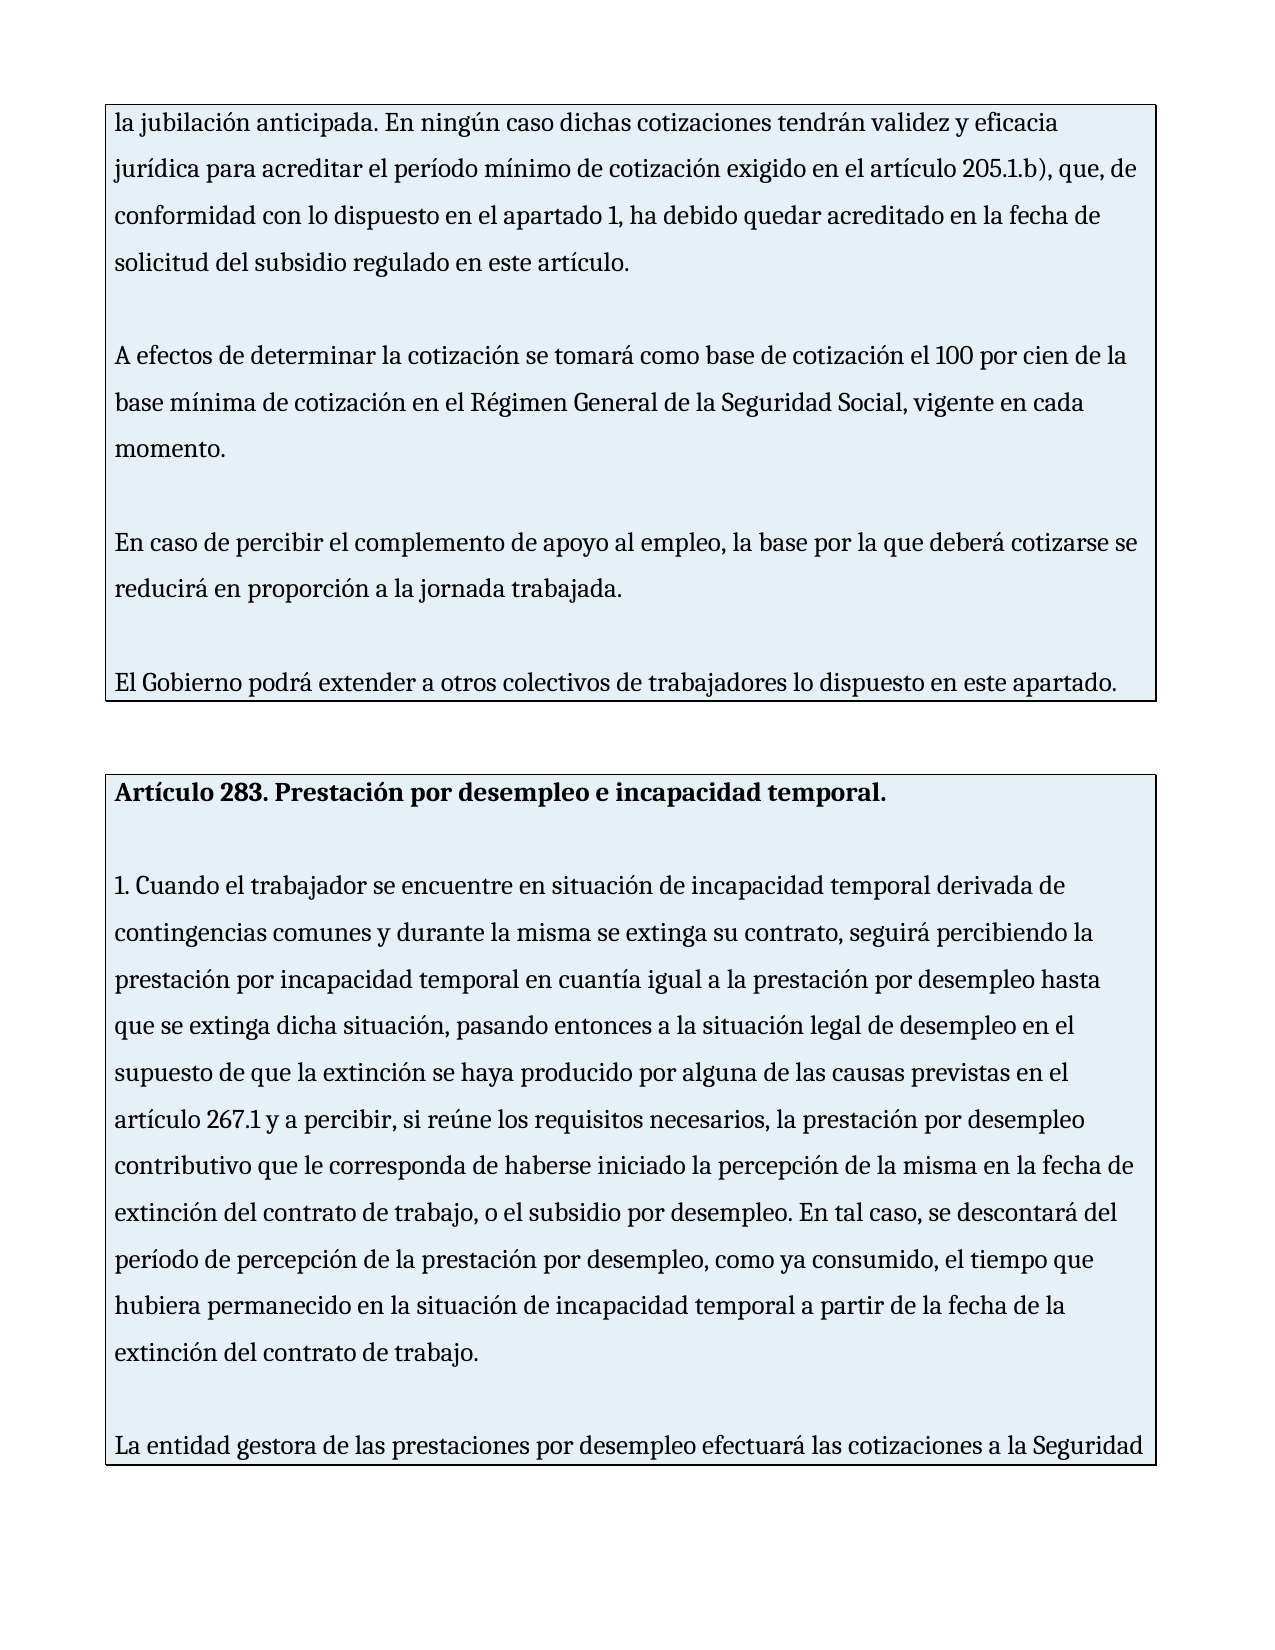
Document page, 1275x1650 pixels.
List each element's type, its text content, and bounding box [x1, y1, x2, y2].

table_cell Artículo 283. Prestación por desempleo e incapacidad temporal. 1. Cuando el trabajador se encuentre en situación de incapacidad temporal derivada de contingencias comunes y durante la misma se extinga su contrato, seguirá percibiendo la prestación por incapacidad temporal en cuantía igual a la prestación por desempleo hasta que se extinga dicha situación, pasando entonces a la situación legal de desempleo en el supuesto de que la extinción se haya producido por alguna de las causas previstas en el artículo 267.1 y a percibir, si reúne los requisitos necesarios, la prestación por desempleo contributivo que le corresponda de haberse iniciado la percepción de la misma en la fecha de extinción del contrato de trabajo, o el subsidio por desempleo. En tal caso, se descontará del período de percepción de la prestación por desempleo, como ya consumido, el tiempo que hubiera permanecido en la situación de incapacidad temporal a partir de la fecha de la extinción del contrato de trabajo. La entidad gestora de las prestaciones por desempleo efectuará las cotizaciones a la Seguridad [94, 745, 1168, 1466]
table_cell la jubilación anticipada. En ningún caso dichas cotizaciones tendrán validez y eficacia jurídica para acreditar el período mínimo de cotización exigido en el artículo 205.1.b), que, de conformidad con lo dispuesto en el apartado 1, ha debido quedar acreditado en la fecha de solicitud del subsidio regulado en este artículo. A efectos de determinar la cotización se tomará como base de cotización el 100 por cien de la base mínima de cotización en el Régimen General de la Seguridad Social, vigente en cada momento. En caso de percibir el complemento de apoyo al empleo, la base por la que deberá cotizarse se reducirá en proporción a la jornada trabajada. El Gobierno podrá extender a otros colectivos de trabajadores lo dispuesto en este apartado. [94, 75, 1168, 745]
